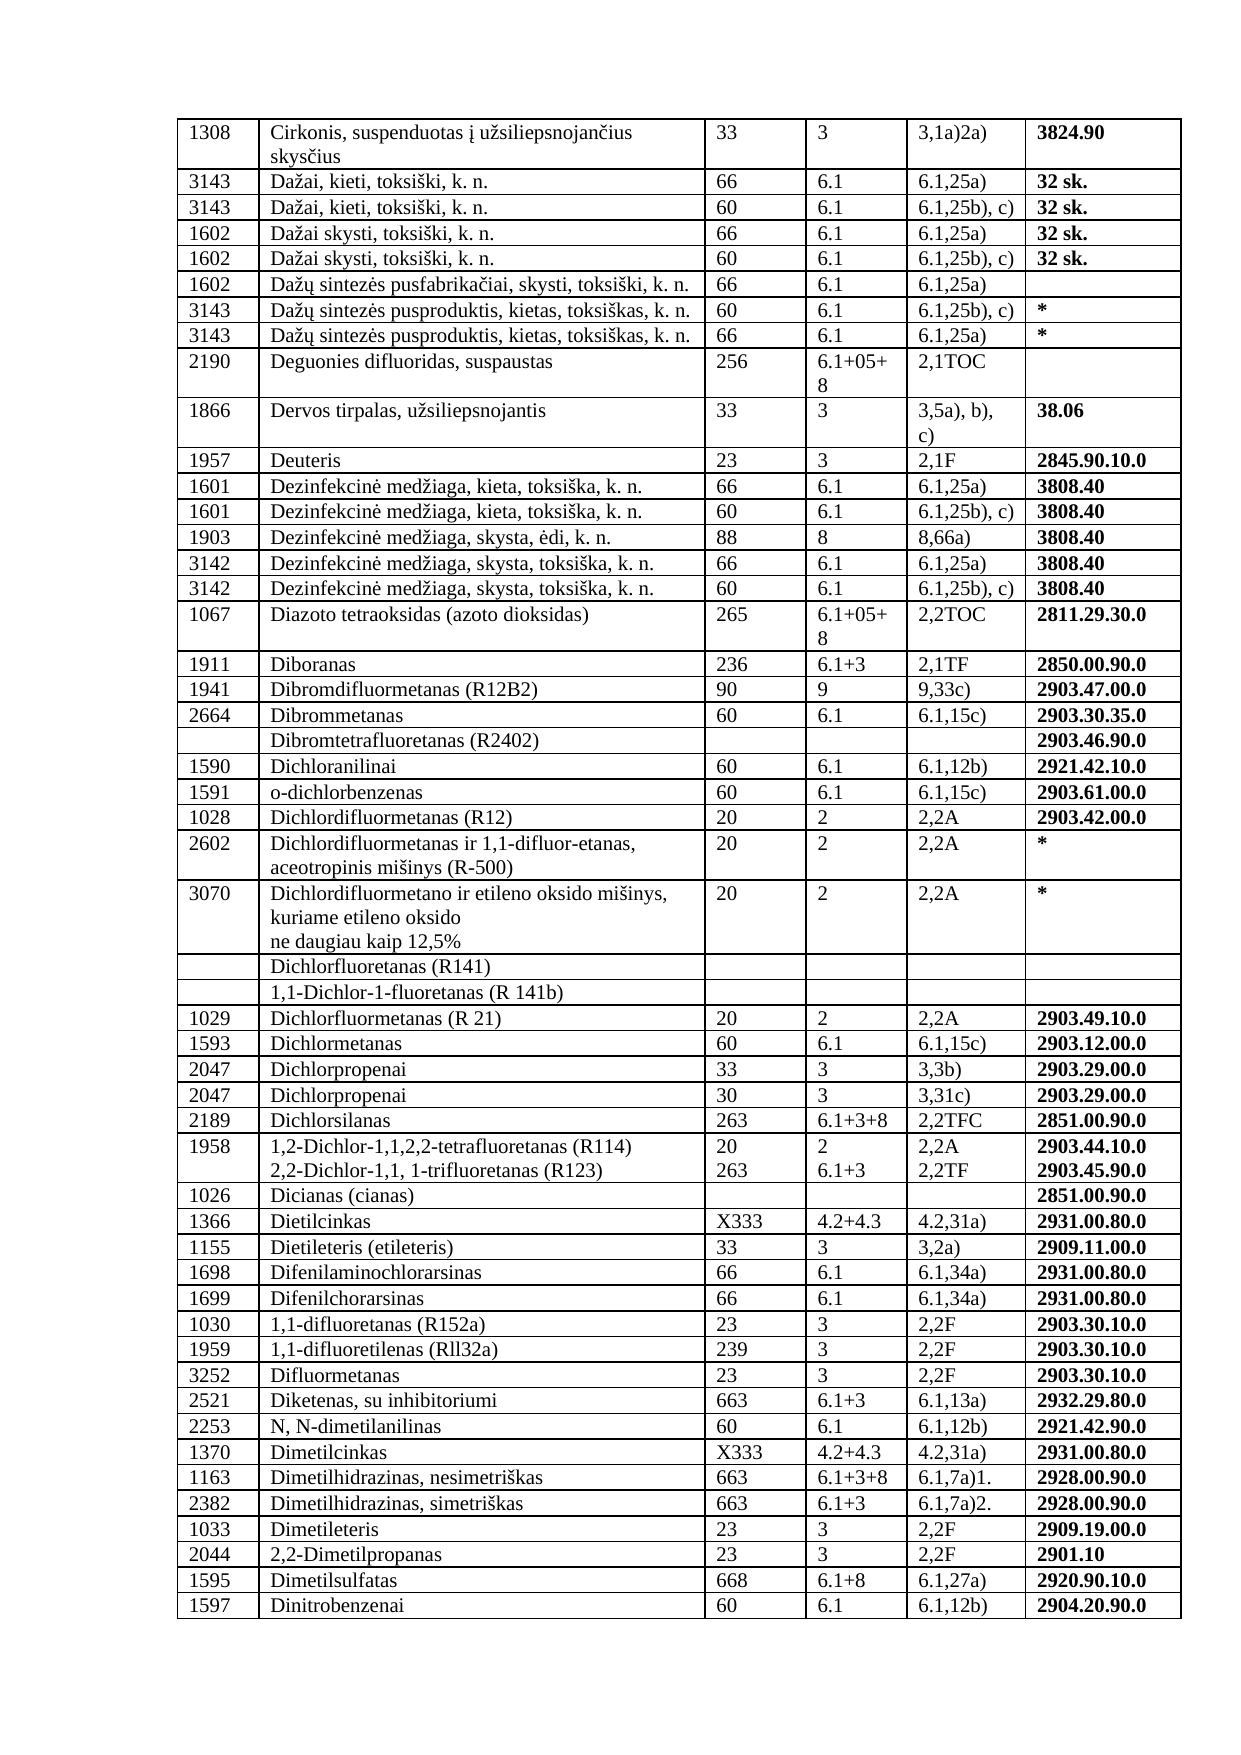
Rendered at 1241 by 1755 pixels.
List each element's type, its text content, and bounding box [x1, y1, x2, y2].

table_cell 1033 [178, 1517, 258, 1541]
table_cell 32 sk. [1026, 195, 1180, 219]
table_cell 6.1 [807, 500, 906, 523]
table_cell Dichlorsilanas [260, 1108, 704, 1132]
table_cell 6.1,7a)2. [908, 1491, 1025, 1515]
table_cell 20 [706, 881, 805, 953]
table_cell 2903.30.10.0 [1026, 1337, 1180, 1361]
table_cell 3,31c) [908, 1083, 1025, 1107]
table_cell Dimetilsulfatas [260, 1568, 704, 1592]
table_cell 6.1+3 [807, 1491, 906, 1515]
table_cell 2 6.1+3 [807, 1134, 906, 1182]
table_cell 239 [706, 1337, 805, 1361]
table_cell 8,66a) [908, 525, 1025, 549]
table_cell 3808.40 [1026, 474, 1180, 498]
table_cell 2 [807, 1006, 906, 1030]
table_cell 1941 [178, 677, 258, 701]
table_cell [178, 955, 258, 978]
table_cell 2851.00.90.0 [1026, 1108, 1180, 1132]
table_cell 2901.10 [1026, 1542, 1180, 1566]
table_cell 33 [706, 1235, 805, 1259]
table_cell 6.1,25a) [908, 272, 1025, 296]
table_cell 9 [807, 677, 906, 701]
table_cell 3 [807, 120, 906, 168]
table_cell 32 sk. [1026, 221, 1180, 245]
table_cell 6.1 [807, 1414, 906, 1438]
table_cell 2189 [178, 1108, 258, 1132]
table_cell 2,1F [908, 448, 1025, 472]
table_cell 6.1+3+8 [807, 1465, 906, 1489]
table_cell 4.2,31a) [908, 1209, 1025, 1233]
table_cell [908, 1183, 1025, 1207]
table_cell [1026, 349, 1180, 397]
table_cell 88 [706, 525, 805, 549]
table_cell X333 [706, 1209, 805, 1233]
table_cell 2,2TOC [908, 602, 1025, 650]
table_cell 1959 [178, 1337, 258, 1361]
table_cell 6.1 [807, 703, 906, 727]
table_cell 2,2A [908, 1006, 1025, 1030]
table_cell 2044 [178, 1542, 258, 1566]
table_cell 2190 [178, 349, 258, 397]
table_cell Dezinfekcinė medžiaga, skysta, toksiška, k. n. [260, 551, 704, 575]
table_cell Dibrommetanas [260, 703, 704, 727]
table_cell Deuteris [260, 448, 704, 472]
table_cell 2909.19.00.0 [1026, 1517, 1180, 1541]
table_cell 1,1-difluoretilenas (Rll32a) [260, 1337, 704, 1361]
table_cell [807, 1183, 906, 1207]
table_cell 6.1,25a) [908, 221, 1025, 245]
table_cell 6.1 [807, 551, 906, 575]
table_cell 20 [706, 831, 805, 879]
table_cell Dichlorpropenai [260, 1057, 704, 1081]
table_cell Dinitrobenzenai [260, 1593, 704, 1617]
table_cell 2903.12.00.0 [1026, 1031, 1180, 1055]
table_cell 2932.29.80.0 [1026, 1388, 1180, 1412]
table_cell Dimetilhidrazinas, nesimetriškas [260, 1465, 704, 1489]
table_cell 6.1,12b) [908, 1593, 1025, 1617]
table_cell Dezinfekcinė medžiaga, kieta, toksiška, k. n. [260, 500, 704, 523]
table_cell 2,2A 2,2TF [908, 1134, 1025, 1182]
table_cell Dimetilhidrazinas, simetriškas [260, 1491, 704, 1515]
table_cell 90 [706, 677, 805, 701]
table_cell 663 [706, 1491, 805, 1515]
table_cell 8 [807, 525, 906, 549]
table_cell 1597 [178, 1593, 258, 1617]
table_cell Dibromtetrafluoretanas (R2402) [260, 728, 704, 752]
table_cell 2903.42.00.0 [1026, 805, 1180, 829]
table_cell [807, 980, 906, 1004]
table_cell 66 [706, 323, 805, 347]
table_cell 265 [706, 602, 805, 650]
table_cell 2,2F [908, 1337, 1025, 1361]
table_cell 2,1TF [908, 652, 1025, 676]
table_cell 2909.11.00.0 [1026, 1235, 1180, 1259]
table_cell 6.1,25a) [908, 323, 1025, 347]
table_cell 3143 [178, 298, 258, 322]
table_cell 3 [807, 1235, 906, 1259]
table_cell 6.1,25b), c) [908, 195, 1025, 219]
table_cell 6.1,34a) [908, 1286, 1025, 1310]
table_cell 2,2TFC [908, 1108, 1025, 1132]
table_cell Diketenas, su inhibitoriumi [260, 1388, 704, 1412]
table_cell 23 [706, 1312, 805, 1336]
table_cell 23 [706, 1517, 805, 1541]
table_cell 1,2-Dichlor-1,1,2,2-tetrafluoretanas (R114) 2,2-Dichlor-1,1, 1-trifluoretanas (R123) [260, 1134, 704, 1182]
table_cell 60 [706, 576, 805, 600]
table_cell 1155 [178, 1235, 258, 1259]
table_cell 3142 [178, 576, 258, 600]
table_cell 3824.90 [1026, 120, 1180, 168]
table_cell * [1026, 323, 1180, 347]
table_cell 3808.40 [1026, 576, 1180, 600]
table_cell 3,5a), b), c) [908, 398, 1025, 447]
table_cell 1030 [178, 1312, 258, 1336]
table_cell 1029 [178, 1006, 258, 1030]
table_cell Cirkonis, suspenduotas į užsiliepsnojančius skysčius [260, 120, 704, 168]
table_cell 3,2a) [908, 1235, 1025, 1259]
table_cell Dažų sintezės pusproduktis, kietas, toksiškas, k. n. [260, 298, 704, 322]
table_cell 2851.00.90.0 [1026, 1183, 1180, 1207]
table_cell 1028 [178, 805, 258, 829]
table_cell 2850.00.90.0 [1026, 652, 1180, 676]
table_cell 66 [706, 551, 805, 575]
table_cell [807, 728, 906, 752]
table_cell 3142 [178, 551, 258, 575]
table_cell Dichlorpropenai [260, 1083, 704, 1107]
table_cell Dažai, kieti, toksiški, k. n. [260, 170, 704, 193]
table_cell 2903.46.90.0 [1026, 728, 1180, 752]
table_cell 2903.30.10.0 [1026, 1312, 1180, 1336]
table_cell 60 [706, 246, 805, 270]
table_cell 6.1 [807, 246, 906, 270]
table_cell 4.2+4.3 [807, 1209, 906, 1233]
table_cell 60 [706, 1593, 805, 1617]
table_cell 1602 [178, 221, 258, 245]
table_cell Dervos tirpalas, užsiliepsnojantis [260, 398, 704, 447]
table_cell 6.1,7a)1. [908, 1465, 1025, 1489]
table_cell 1067 [178, 602, 258, 650]
table_cell Dažai, kieti, toksiški, k. n. [260, 195, 704, 219]
table_cell 6.1,13a) [908, 1388, 1025, 1412]
table_cell 4.2+4.3 [807, 1440, 906, 1464]
table_cell 66 [706, 474, 805, 498]
table_cell 3 [807, 1517, 906, 1541]
table_cell 6.1 [807, 298, 906, 322]
table_cell 23 [706, 1542, 805, 1566]
table_cell 38.06 [1026, 398, 1180, 447]
table_cell 6.1 [807, 780, 906, 804]
table_cell 263 [706, 1108, 805, 1132]
table_cell 1,1-Dichlor-1-fluoretanas (R 141b) [260, 980, 704, 1004]
table_cell 3 [807, 1363, 906, 1387]
table_cell 6.1+05+8 [807, 349, 906, 397]
table_cell 6.1 [807, 1031, 906, 1055]
table_cell Dichlordifluormetano ir etileno oksido mišinys, kuriame etileno oksido ne daugiau kaip 12,5% [260, 881, 704, 953]
table_cell 2,2F [908, 1542, 1025, 1566]
table_cell 2903.30.10.0 [1026, 1363, 1180, 1387]
table_cell 2903.29.00.0 [1026, 1083, 1180, 1107]
table_cell 1602 [178, 272, 258, 296]
table_cell 1593 [178, 1031, 258, 1055]
table_cell 2928.00.90.0 [1026, 1491, 1180, 1515]
table_cell Dezinfekcinė medžiaga, skysta, toksiška, k. n. [260, 576, 704, 600]
table_cell 60 [706, 754, 805, 778]
table_cell 60 [706, 780, 805, 804]
table_cell 6.1,12b) [908, 754, 1025, 778]
table_cell Dietilcinkas [260, 1209, 704, 1233]
table_cell 1026 [178, 1183, 258, 1207]
table_cell 2382 [178, 1491, 258, 1515]
table_cell 1601 [178, 500, 258, 523]
table_cell 60 [706, 1031, 805, 1055]
table_cell 3 [807, 1312, 906, 1336]
table_cell 6.1,27a) [908, 1568, 1025, 1592]
table_cell 1590 [178, 754, 258, 778]
table_cell X333 [706, 1440, 805, 1464]
table_cell 2928.00.90.0 [1026, 1465, 1180, 1489]
table_cell 2 [807, 881, 906, 953]
table_cell 2047 [178, 1057, 258, 1081]
table_cell [706, 728, 805, 752]
table_cell [178, 728, 258, 752]
table_cell 32 sk. [1026, 170, 1180, 193]
table_cell 663 [706, 1465, 805, 1489]
table_cell 2903.47.00.0 [1026, 677, 1180, 701]
table_cell 236 [706, 652, 805, 676]
table_cell 1957 [178, 448, 258, 472]
table_cell 6.1,34a) [908, 1260, 1025, 1284]
table_cell 3 [807, 1083, 906, 1107]
table_cell 2253 [178, 1414, 258, 1438]
table_cell 2931.00.80.0 [1026, 1440, 1180, 1464]
table_cell Dažų sintezės pusproduktis, kietas, toksiškas, k. n. [260, 323, 704, 347]
table_cell 2921.42.90.0 [1026, 1414, 1180, 1438]
table_cell 1595 [178, 1568, 258, 1592]
table_cell * [1026, 881, 1180, 953]
table_cell 2904.20.90.0 [1026, 1593, 1180, 1617]
table_cell Dažai skysti, toksiški, k. n. [260, 221, 704, 245]
table_cell 1903 [178, 525, 258, 549]
table_cell 32 sk. [1026, 246, 1180, 270]
table_cell 3143 [178, 323, 258, 347]
table_cell 3 [807, 1542, 906, 1566]
table_cell [908, 980, 1025, 1004]
table_cell 6.1,25a) [908, 551, 1025, 575]
table_cell 1370 [178, 1440, 258, 1464]
table_cell 1602 [178, 246, 258, 270]
table_cell Dietileteris (etileteris) [260, 1235, 704, 1259]
table_cell Dichlorfluormetanas (R 21) [260, 1006, 704, 1030]
table_cell 3808.40 [1026, 500, 1180, 523]
table_cell 2047 [178, 1083, 258, 1107]
table_cell Dimetileteris [260, 1517, 704, 1541]
table_cell 663 [706, 1388, 805, 1412]
table_cell 2931.00.80.0 [1026, 1209, 1180, 1233]
table_cell 1308 [178, 120, 258, 168]
table_cell Dibromdifluormetanas (R12B2) [260, 677, 704, 701]
table_cell Dezinfekcinė medžiaga, skysta, ėdi, k. n. [260, 525, 704, 549]
table_cell 2920.90.10.0 [1026, 1568, 1180, 1592]
table_cell 60 [706, 195, 805, 219]
table_cell 6.1 [807, 1286, 906, 1310]
table_cell 23 [706, 448, 805, 472]
table_cell Dichlorfluoretanas (R141) [260, 955, 704, 978]
table_cell 33 [706, 120, 805, 168]
table_cell 66 [706, 1260, 805, 1284]
table_cell 6.1 [807, 474, 906, 498]
table_cell Difluormetanas [260, 1363, 704, 1387]
table_cell 20 [706, 805, 805, 829]
table_cell Dichlormetanas [260, 1031, 704, 1055]
table_cell 60 [706, 703, 805, 727]
table_cell 3 [807, 398, 906, 447]
table_cell Dichloranilinai [260, 754, 704, 778]
table_cell 4.2,31a) [908, 1440, 1025, 1464]
table_cell 6.1 [807, 221, 906, 245]
table_cell 2,2-Dimetilpropanas [260, 1542, 704, 1566]
table_cell 66 [706, 221, 805, 245]
table_cell 6.1+3 [807, 1388, 906, 1412]
table_cell 1699 [178, 1286, 258, 1310]
table_cell 2,1TOC [908, 349, 1025, 397]
table_cell 2845.90.10.0 [1026, 448, 1180, 472]
table_cell Dichlordifluormetanas (R12) [260, 805, 704, 829]
table_cell 6.1,25b), c) [908, 500, 1025, 523]
table_cell 1601 [178, 474, 258, 498]
table_cell 6.1 [807, 754, 906, 778]
table_cell 6.1,15c) [908, 1031, 1025, 1055]
table_cell [178, 980, 258, 1004]
table_cell [1026, 272, 1180, 296]
table_cell 2931.00.80.0 [1026, 1286, 1180, 1310]
table_cell Dažai skysti, toksiški, k. n. [260, 246, 704, 270]
table_cell 6.1 [807, 323, 906, 347]
table_cell 3070 [178, 881, 258, 953]
table_cell 60 [706, 1414, 805, 1438]
table_cell 2,2A [908, 805, 1025, 829]
table_cell 6.1,25b), c) [908, 246, 1025, 270]
table_cell 2,2F [908, 1517, 1025, 1541]
table_cell 2,2A [908, 831, 1025, 879]
table_cell [706, 1183, 805, 1207]
table_cell 66 [706, 272, 805, 296]
table_cell 6.1,12b) [908, 1414, 1025, 1438]
table_cell [1026, 980, 1180, 1004]
table_cell 60 [706, 298, 805, 322]
table_cell 2903.29.00.0 [1026, 1057, 1180, 1081]
table_cell 2811.29.30.0 [1026, 602, 1180, 650]
table_cell 1163 [178, 1465, 258, 1489]
table_cell 30 [706, 1083, 805, 1107]
table_cell 2664 [178, 703, 258, 727]
table_cell [706, 980, 805, 1004]
table_cell [908, 955, 1025, 978]
table_cell 3143 [178, 195, 258, 219]
table_cell Difenilaminochlorarsinas [260, 1260, 704, 1284]
table_cell 6.1 [807, 272, 906, 296]
table_cell 6.1+8 [807, 1568, 906, 1592]
table_cell [908, 728, 1025, 752]
table_cell 3252 [178, 1363, 258, 1387]
table_cell 6.1,25a) [908, 474, 1025, 498]
table_cell 6.1+05+8 [807, 602, 906, 650]
table_cell 668 [706, 1568, 805, 1592]
table_cell 1698 [178, 1260, 258, 1284]
table_cell 6.1+3+8 [807, 1108, 906, 1132]
table_cell 3,1a)2a) [908, 120, 1025, 168]
table_cell 2903.44.10.0 2903.45.90.0 [1026, 1134, 1180, 1182]
table_cell 2903.30.35.0 [1026, 703, 1180, 727]
table_cell 3808.40 [1026, 525, 1180, 549]
table_cell 3808.40 [1026, 551, 1180, 575]
table_cell 3 [807, 448, 906, 472]
table_cell 256 [706, 349, 805, 397]
table_cell N, N-dimetilanilinas [260, 1414, 704, 1438]
table_cell 1911 [178, 652, 258, 676]
table_cell 20 [706, 1006, 805, 1030]
table_cell 2521 [178, 1388, 258, 1412]
table_cell 9,33c) [908, 677, 1025, 701]
table_cell 6.1 [807, 195, 906, 219]
table_cell Deguonies difluoridas, suspaustas [260, 349, 704, 397]
table_cell 2,2A [908, 881, 1025, 953]
table_cell 2 [807, 805, 906, 829]
table_cell 66 [706, 170, 805, 193]
table_cell * [1026, 831, 1180, 879]
table_cell 3143 [178, 170, 258, 193]
table_cell 2,2F [908, 1363, 1025, 1387]
table_cell o-dichlorbenzenas [260, 780, 704, 804]
table_cell 2921.42.10.0 [1026, 754, 1180, 778]
table_cell 33 [706, 398, 805, 447]
table_cell 20 263 [706, 1134, 805, 1182]
table_cell 2602 [178, 831, 258, 879]
table_cell 3,3b) [908, 1057, 1025, 1081]
table_cell 3 [807, 1057, 906, 1081]
table_cell 6.1,15c) [908, 703, 1025, 727]
table_cell Dichlordifluormetanas ir 1,1-difluor-etanas, aceotropinis mišinys (R-500) [260, 831, 704, 879]
table_cell 2,2F [908, 1312, 1025, 1336]
table_cell 3 [807, 1337, 906, 1361]
table_cell 60 [706, 500, 805, 523]
table_cell 6.1 [807, 1260, 906, 1284]
table_cell 2903.49.10.0 [1026, 1006, 1180, 1030]
table_cell Diboranas [260, 652, 704, 676]
table_cell 6.1,25b), c) [908, 576, 1025, 600]
table_cell 2903.61.00.0 [1026, 780, 1180, 804]
table_cell Difenilchorarsinas [260, 1286, 704, 1310]
table_cell 2931.00.80.0 [1026, 1260, 1180, 1284]
table_cell 1866 [178, 398, 258, 447]
table_cell 1366 [178, 1209, 258, 1233]
table_cell [706, 955, 805, 978]
table_cell Dimetilcinkas [260, 1440, 704, 1464]
table_cell * [1026, 298, 1180, 322]
table_cell Dažų sintezės pusfabrikačiai, skysti, toksiški, k. n. [260, 272, 704, 296]
table_cell Dicianas (cianas) [260, 1183, 704, 1207]
table_cell 6.1,25a) [908, 170, 1025, 193]
table_cell Diazoto tetraoksidas (azoto dioksidas) [260, 602, 704, 650]
table_cell 33 [706, 1057, 805, 1081]
table_cell [807, 955, 906, 978]
table_cell 66 [706, 1286, 805, 1310]
table_cell [1026, 955, 1180, 978]
table_cell 6.1+3 [807, 652, 906, 676]
table_cell 6.1 [807, 576, 906, 600]
table_cell 6.1,25b), c) [908, 298, 1025, 322]
table_cell 1958 [178, 1134, 258, 1182]
table_cell 1,1-difluoretanas (R152a) [260, 1312, 704, 1336]
table_cell Dezinfekcinė medžiaga, kieta, toksiška, k. n. [260, 474, 704, 498]
table_cell 23 [706, 1363, 805, 1387]
table_cell 2 [807, 831, 906, 879]
table_cell 6.1 [807, 1593, 906, 1617]
table_cell 1591 [178, 780, 258, 804]
table_cell 6.1 [807, 170, 906, 193]
table_cell 6.1,15c) [908, 780, 1025, 804]
